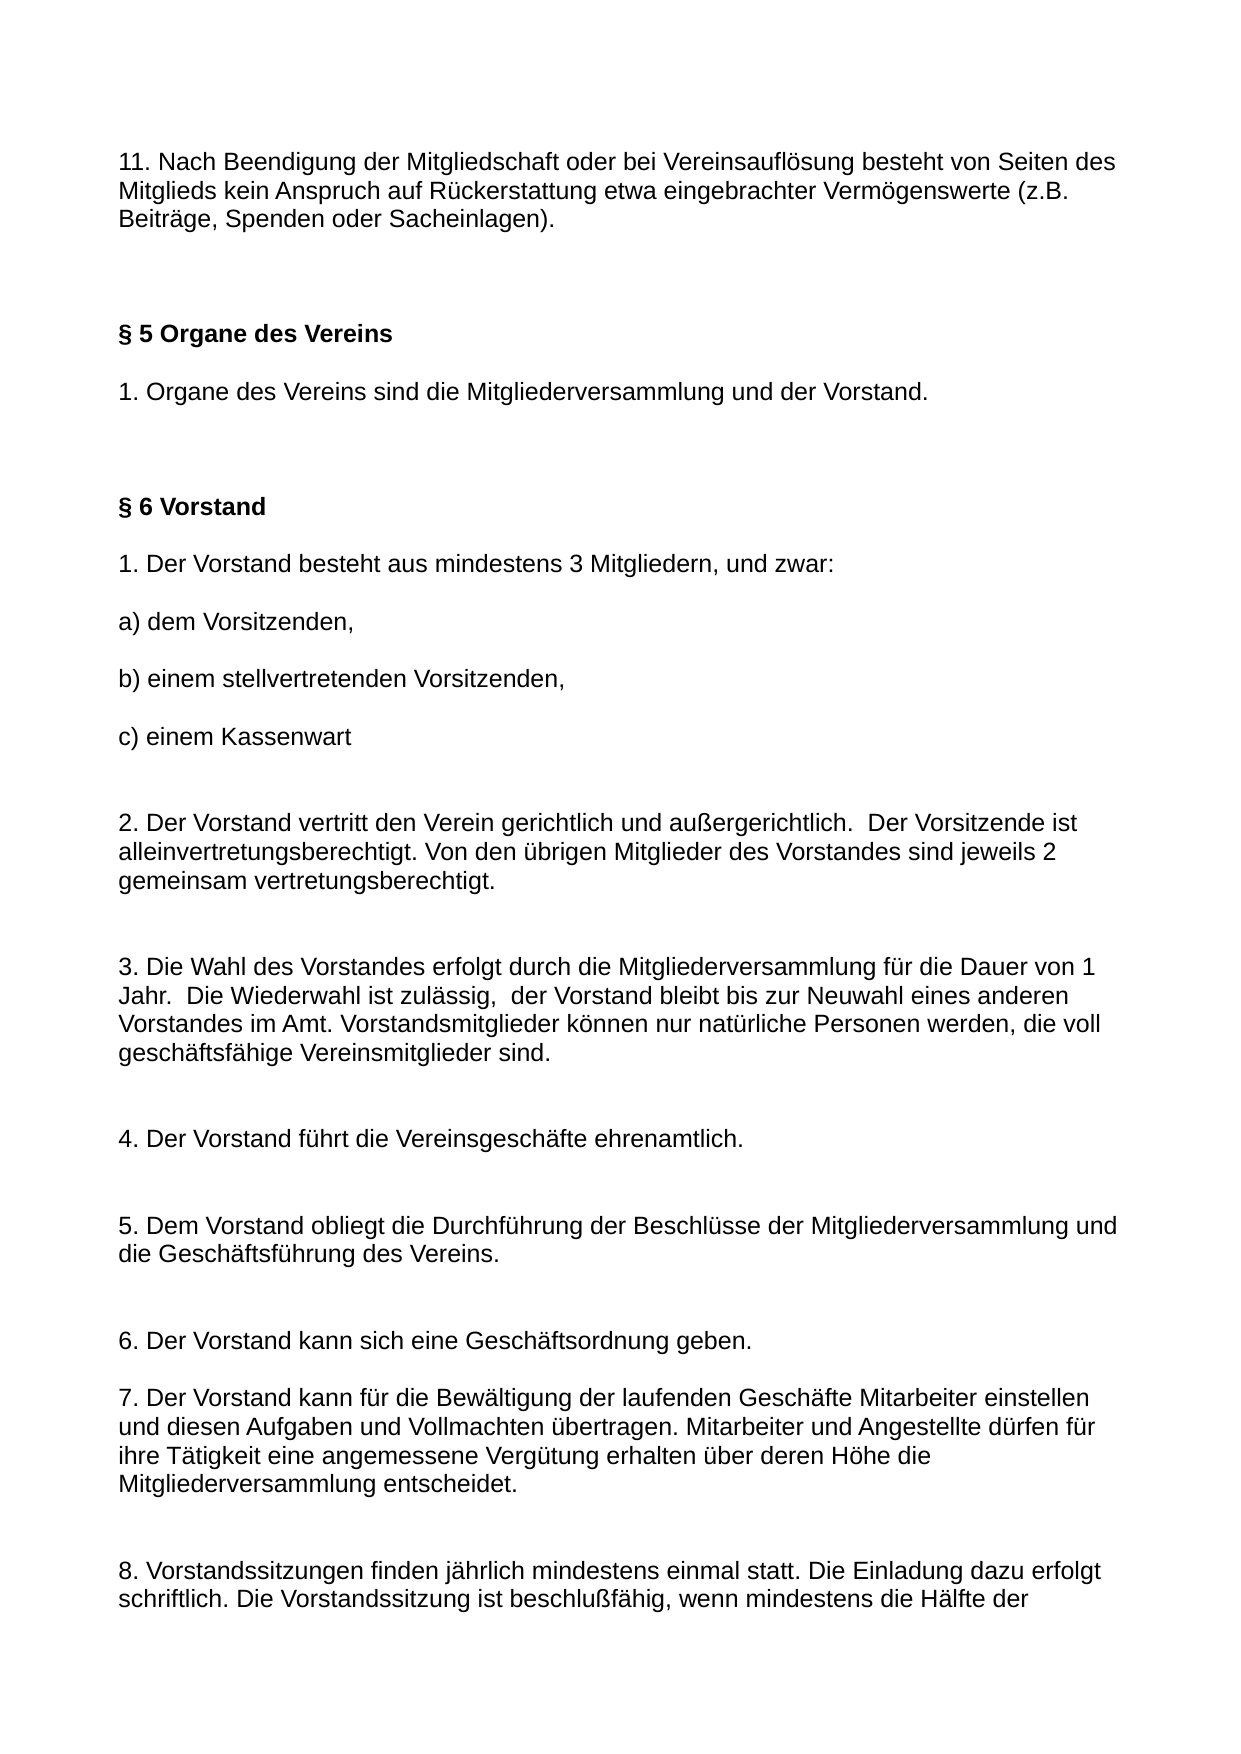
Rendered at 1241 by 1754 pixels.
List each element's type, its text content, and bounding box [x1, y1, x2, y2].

text 5. Dem Vorstand obliegt die Durchführung der Beschlüsse der Mitgliederversammlung und die Geschäftsführung des Vereins. [118, 1211, 1122, 1268]
text 11. Nach Beendigung der Mitgliedschaft oder bei Vereinsauflösung besteht von Seiten des Mitglieds kein Anspruch auf Rückerstattung etwa eingebrachter Vermögenswerte (z.B. Beiträge, Spenden oder Sacheinlagen). [118, 147, 1122, 233]
text 4. Der Vorstand führt die Vereinsgeschäfte ehrenamtlich. [118, 1124, 1122, 1153]
text 3. Die Wahl des Vorstandes erfolgt durch die Mitgliederversammlung für die Dauer von 1 Jahr. Die Wiederwahl ist zulässig, der Vorstand bleibt bis zur Neuwahl eines anderen Vorstandes im Amt. Vorstandsmitglieder können nur natürliche Personen werden, die voll geschäftsfähige Vereinsmitglieder sind. [118, 952, 1122, 1067]
text b) einem stellvertretenden Vorsitzenden, [118, 664, 1122, 693]
text 6. Der Vorstand kann sich eine Geschäftsordnung geben. [118, 1326, 1122, 1354]
text 1. Der Vorstand besteht aus mindestens 3 Mitgliedern, und zwar: [118, 549, 1122, 578]
text § 5 Organe des Vereins [118, 319, 1122, 348]
text a) dem Vorsitzenden, [118, 607, 1122, 636]
text 7. Der Vorstand kann für die Bewältigung der laufenden Geschäfte Mitarbeiter einstellen und diesen Aufgaben und Vollmachten übertragen. Mitarbeiter und Angestellte dürfen für ihre Tätigkeit eine angemessene Vergütung erhalten über deren Höhe die Mitgliederversammlung entscheidet. [118, 1383, 1122, 1498]
text 1. Organe des Vereins sind die Mitgliederversammlung und der Vorstand. [118, 377, 1122, 406]
text 8. Vorstandssitzungen finden jährlich mindestens einmal statt. Die Einladung dazu erfolgt schriftlich. Die Vorstandssitzung ist beschlußfähig, wenn mindestens die Hälfte der [118, 1556, 1122, 1613]
text 2. Der Vorstand vertritt den Verein gerichtlich und außergerichtlich. Der Vorsitzende ist alleinvertretungsberechtigt. Von den übrigen Mitglieder des Vorstandes sind jeweils 2 gemeinsam vertretungsberechtigt. [118, 808, 1122, 894]
text § 6 Vorstand [118, 492, 1122, 521]
text c) einem Kassenwart [118, 722, 1122, 751]
